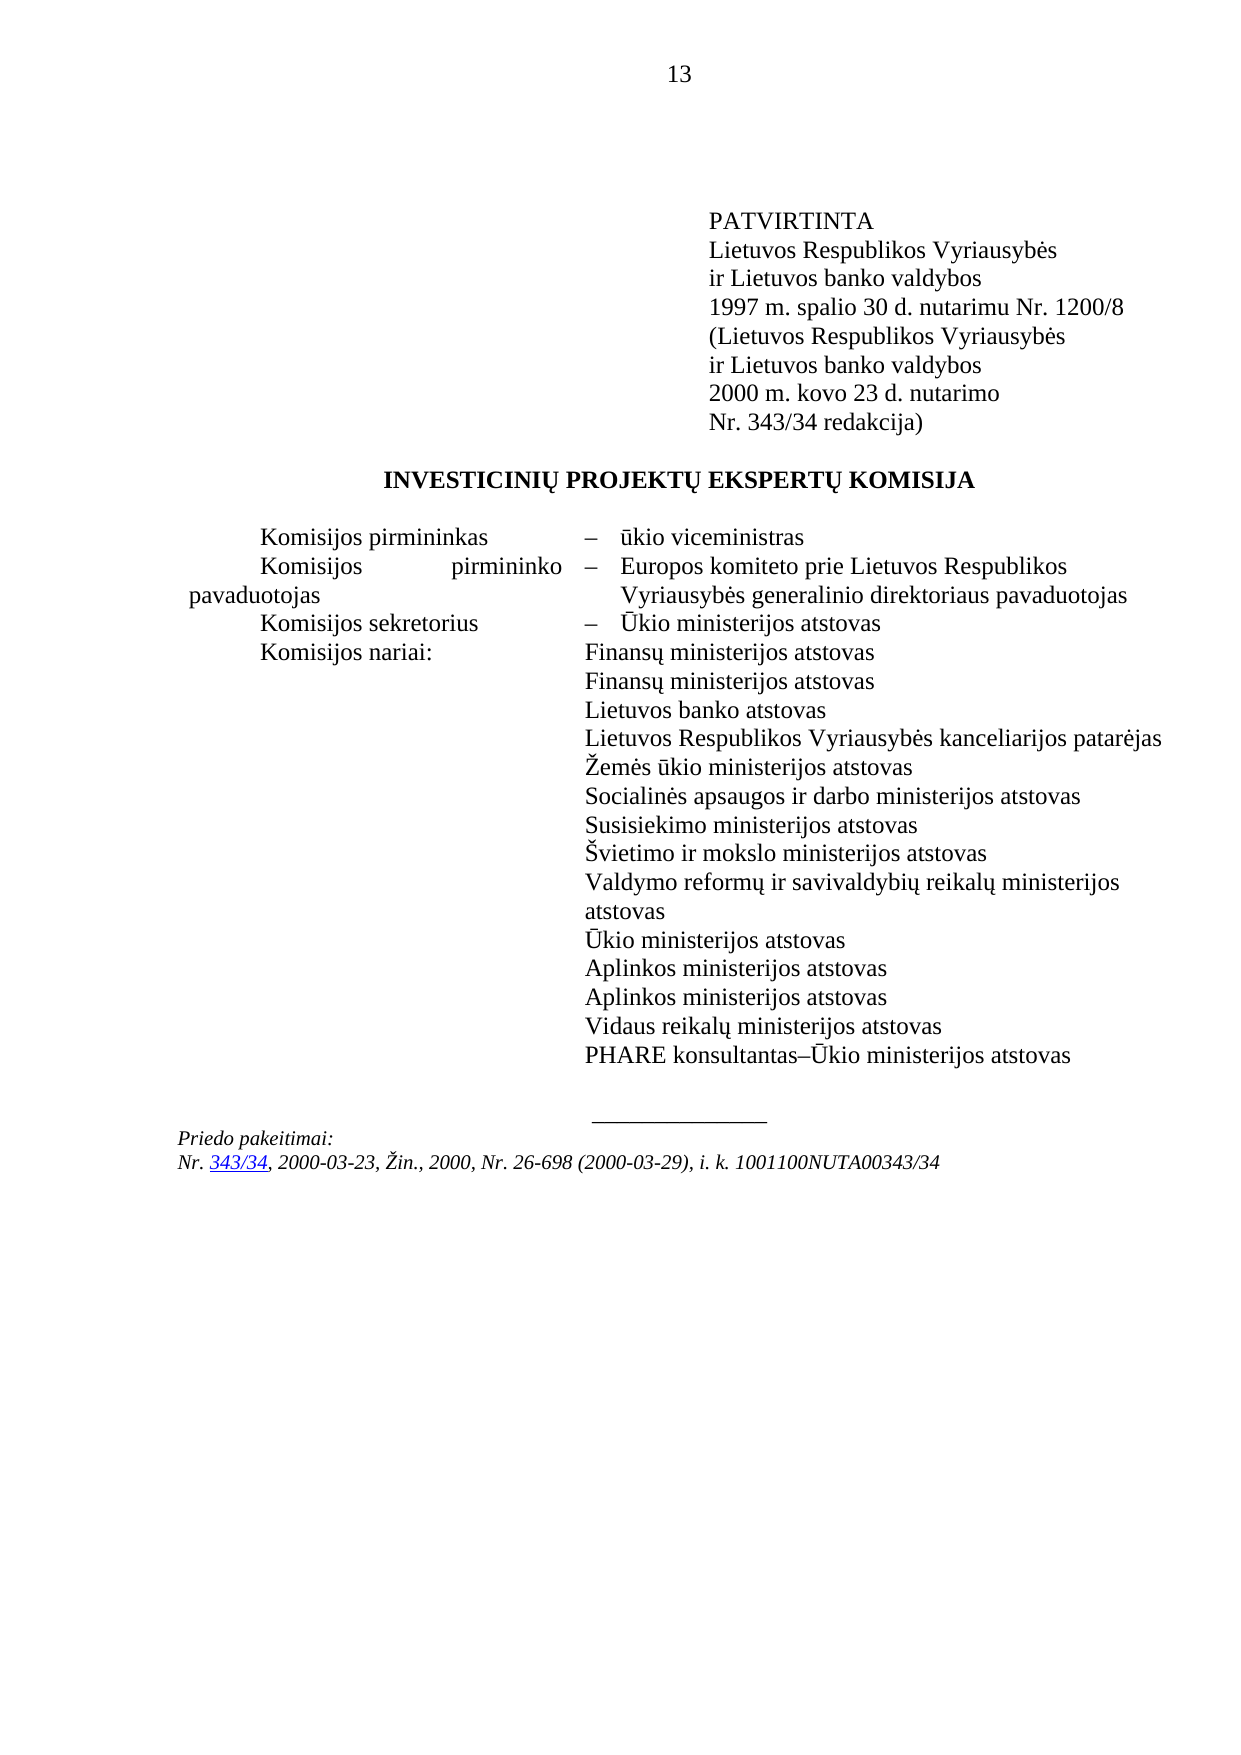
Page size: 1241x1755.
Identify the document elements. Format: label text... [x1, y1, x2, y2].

table_cell [177, 839, 573, 867]
table_cell [177, 810, 573, 838]
table_cell Žemės ūkio ministerijos atstovas [573, 752, 1178, 781]
table_cell [177, 781, 573, 810]
table_cell Komisijos sekretorius [177, 609, 573, 637]
table_cell [177, 982, 573, 1011]
table_cell Aplinkos ministerijos atstovas [573, 954, 1178, 982]
table_cell – [573, 551, 609, 608]
text (Lietuvos Respublikos Vyriausybės [177, 321, 1181, 350]
table_cell [177, 666, 573, 695]
table_cell Ūkio ministerijos atstovas [573, 925, 1178, 953]
table_cell [177, 867, 573, 925]
table_cell Komisijos nariai: [177, 637, 573, 666]
table_cell Komisijos pirmininko pavaduotojas [177, 551, 573, 608]
text 2000 m. kovo 23 d. nutarimo [177, 378, 1181, 407]
table_cell [177, 724, 573, 752]
table_cell [177, 1011, 573, 1040]
table_cell Susisiekimo ministerijos atstovas [573, 810, 1178, 838]
text ir Lietuvos banko valdybos [177, 350, 1181, 378]
table_cell Aplinkos ministerijos atstovas [573, 982, 1178, 1011]
table_cell [177, 925, 573, 953]
table_header ūkio viceministras [609, 522, 1181, 551]
table_header – [573, 522, 609, 551]
table_cell Lietuvos Respublikos Vyriausybės kanceliarijos patarėjas [573, 724, 1178, 752]
text 1997 m. spalio 30 d. nutarimu Nr. 1200/8 [177, 292, 1181, 321]
text Patvirtinta [177, 206, 1181, 235]
table_cell [177, 1040, 573, 1068]
text ir Lietuvos banko valdybos [177, 263, 1181, 292]
table_cell Lietuvos banko atstovas [573, 695, 1178, 723]
text Lietuvos Respublikos Vyriausybės [177, 235, 1181, 263]
table_cell Ūkio ministerijos atstovas [609, 609, 1181, 637]
table_cell [177, 752, 573, 781]
text Nr. 343/34, 2000-03-23, Žin., 2000, Nr. 26-698 (2000-03-29), i. k. 1001100NUTA00343/34 [177, 1150, 1181, 1174]
table_header Komisijos pirmininkas [177, 522, 573, 551]
table_cell [177, 695, 573, 723]
table_cell Europos komiteto prie Lietuvos Respublikos Vyriausybės generalinio direktoriaus pavaduotojas [609, 551, 1181, 608]
table_cell – [573, 609, 609, 637]
text ______________ [177, 1097, 1181, 1126]
table_cell Socialinės apsaugos ir darbo ministerijos atstovas [573, 781, 1178, 810]
table_cell Švietimo ir mokslo ministerijos atstovas [573, 839, 1178, 867]
table_cell Finansų ministerijos atstovas [573, 666, 1178, 695]
table_cell Valdymo reformų ir savivaldybių reikalų ministerijos atstovas [573, 867, 1178, 925]
text INVESTICINIŲ PROJEKTŲ EKSPERTŲ KOMISIJA [177, 465, 1181, 493]
text Priedo pakeitimai: [177, 1126, 1181, 1150]
table_cell Vidaus reikalų ministerijos atstovas [573, 1011, 1178, 1040]
table_cell [177, 954, 573, 982]
table_cell PHARE konsultantas–Ūkio ministerijos atstovas [573, 1040, 1178, 1068]
text Nr. 343/34 redakcija) [177, 407, 1181, 436]
table_cell Finansų ministerijos atstovas [573, 637, 1178, 666]
